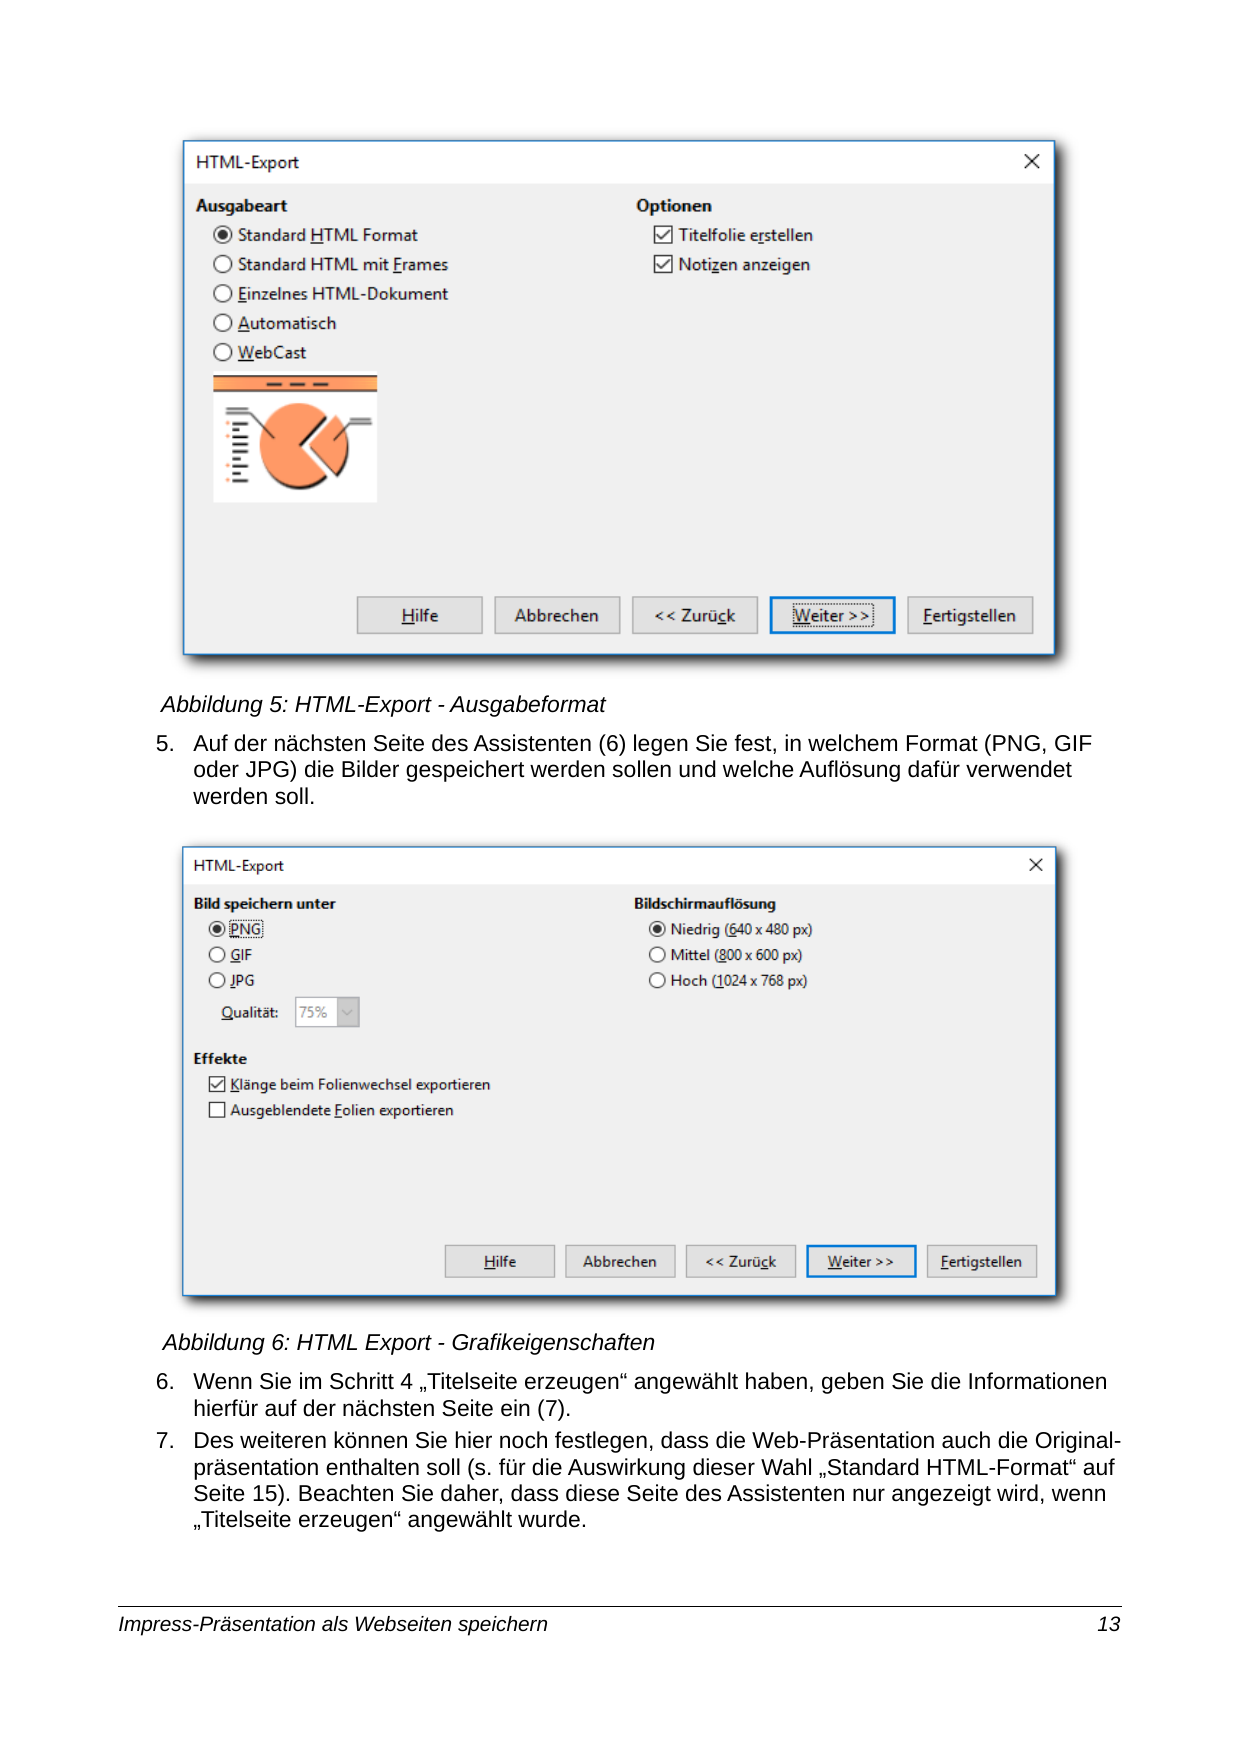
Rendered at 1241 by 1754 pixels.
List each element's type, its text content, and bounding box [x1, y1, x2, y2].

list Auf der nächsten Seite des Assistenten (Abbildung 6) legen Sie fest, in welchem Format (PNG, GIF oder JPG) die Bilder gespeichert werden sollen und welche Auflösung dafür verwendet werden soll. [156, 730, 1122, 809]
list Wenn Sie im Schritt 4 „Titelseite erzeugen“ angewählt haben, geben Sie die Informationen hierfür auf der nächsten Seite ein (Abbildung 7). [156, 1368, 1122, 1421]
text Abbildung 6: HTML Export - Grafikeigenschaften [163, 1329, 1077, 1356]
text Abbildung 5: HTML-Export - Ausgabeformat [161, 691, 1079, 717]
picture [162, 827, 1078, 1317]
list Des weiteren können Sie hier noch festlegen, dass die Web-Präsentation auch die Original­präsentation enthalten soll (s. für die Auswirkung dieser Wahl „Standard HTML-Format“ auf Seite 15). Beachten Sie daher, dass diese Seite des Assistenten nur angezeigt wird, wenn „Titelseite erzeugen“ angewählt wurde. [156, 1427, 1122, 1533]
picture [160, 118, 1080, 679]
